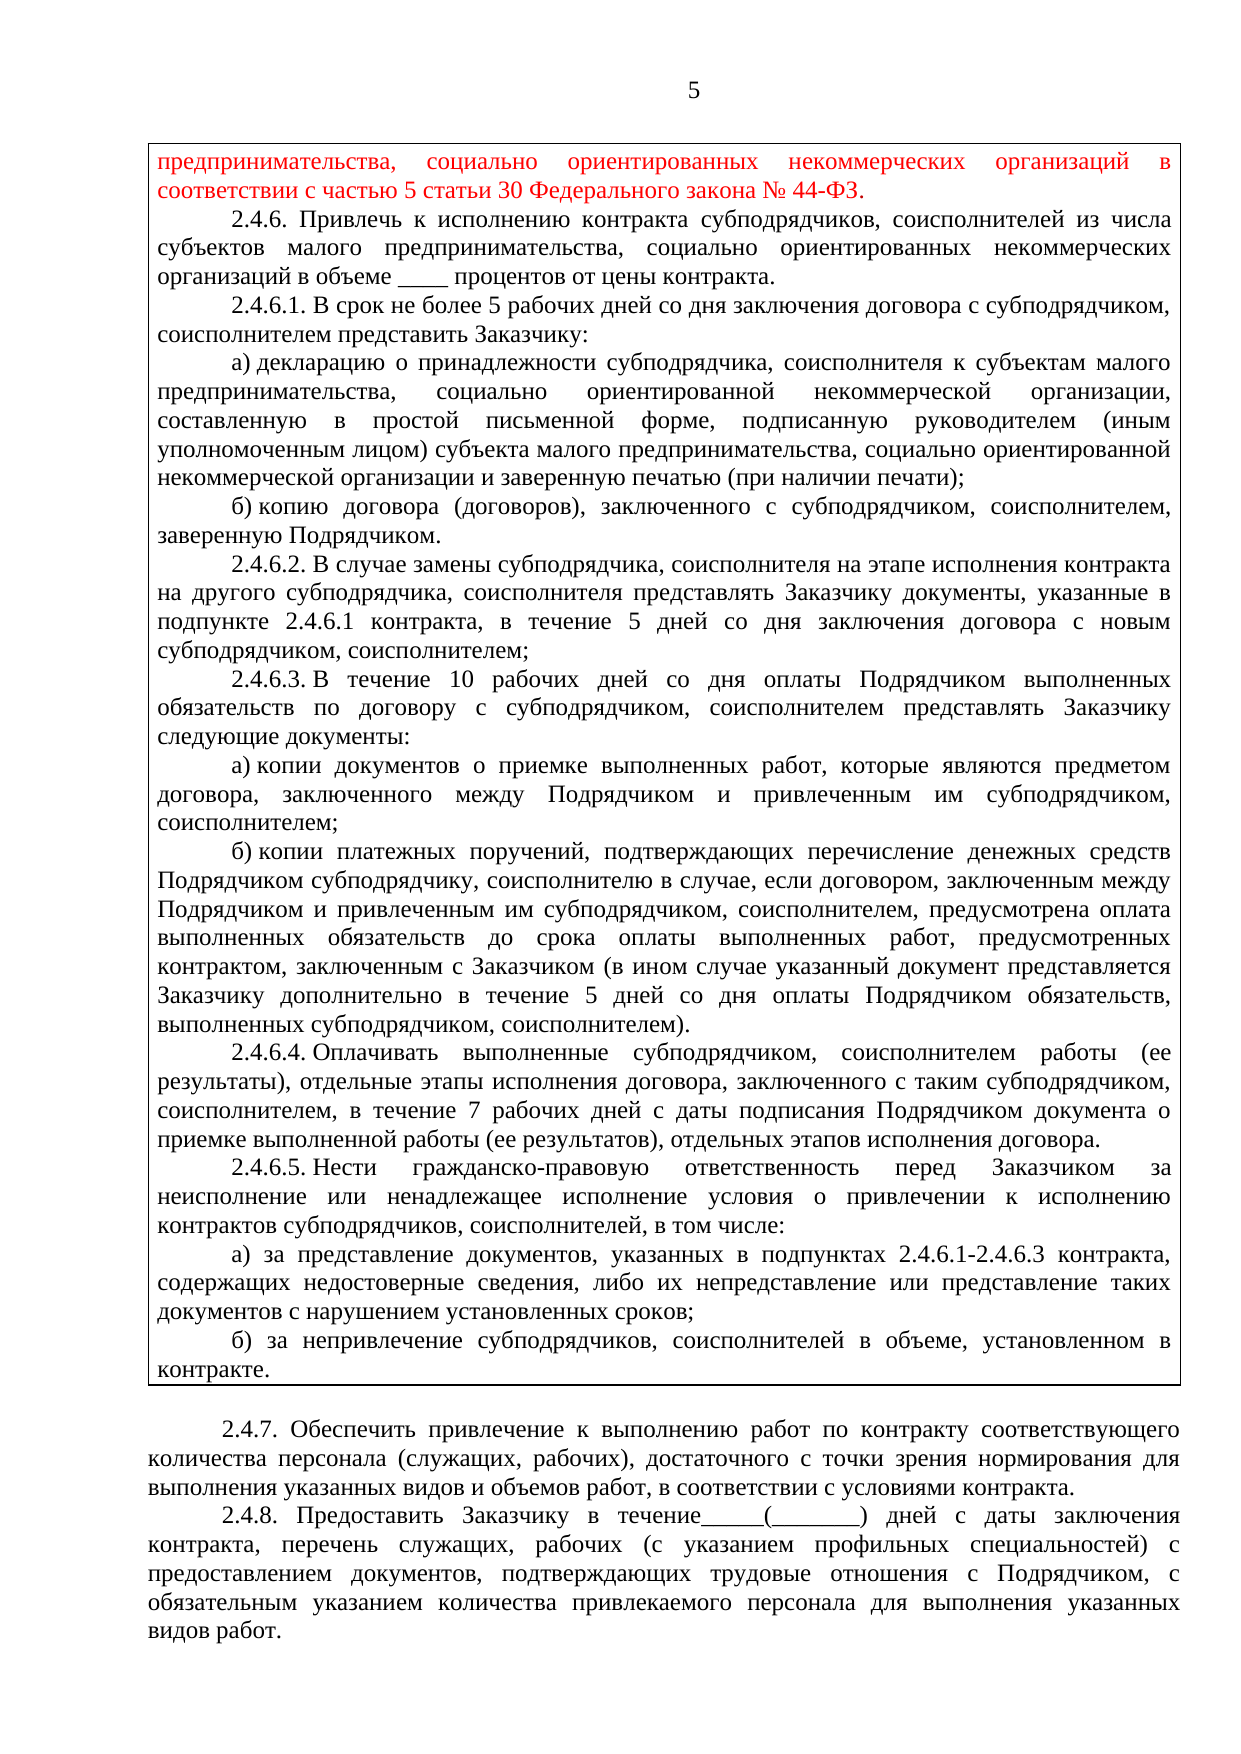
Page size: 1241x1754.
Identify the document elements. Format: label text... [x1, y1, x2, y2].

text а) декларацию о принадлежности субподрядчика, соисполнителя к субъектам малого предпринимательства, социально ориентированной некоммерческой организации, составленную в простой письменной форме, подписанную руководителем (иным уполномоченным лицом) субъекта малого предпринимательства, социально ориентированной некоммерческой организации и заверенную печатью (при наличии печати); [149, 344, 1180, 488]
text 2.4.8. Предоставить Заказчику в течение_____(_______) дней с даты заключения контракта, перечень служащих, рабочих (с указанием профильных специальностей) с предоставлением документов, подтверждающих трудовые отношения с Подрядчиком, с обязательным указанием количества привлекаемого персонала для выполнения указанных видов работ. [148, 1501, 1181, 1644]
text а) копии документов о приемке выполненных работ, которые являются предметом договора, заключенного между Подрядчиком и привлеченным им субподрядчиком, соисполнителем; [149, 747, 1180, 833]
text 2.4.6.5. Нести гражданско-правовую ответственность перед Заказчиком за неисполнение или ненадлежащее исполнение условия о привлечении к исполнению контрактов субподрядчиков, соисполнителей, в том числе: [149, 1149, 1180, 1236]
text 2.4.6.1. В срок не более 5 рабочих дней со дня заключения договора с субподрядчиком, соисполнителем представить Заказчику: [149, 287, 1180, 344]
text б) за непривлечение субподрядчиков, соисполнителей в объеме, установленном в контракте. [149, 1322, 1180, 1384]
text 2.4.6.2. В случае замены субподрядчика, соисполнителя на этапе исполнения контракта на другого субподрядчика, соисполнителя представлять Заказчику документы, указанные в подпункте 2.4.6.1 контракта, в течение 5 дней со дня заключения договора с новым субподрядчиком, соисполнителем; [149, 546, 1180, 661]
text 2.4.6.4. Оплачивать выполненные субподрядчиком, соисполнителем работы (ее результаты), отдельные этапы исполнения договора, заключенного с таким субподрядчиком, соисполнителем, в течение 7 рабочих дней с даты подписания Подрядчиком документа о приемке выполненной работы (ее результатов), отдельных этапов исполнения договора. [149, 1034, 1180, 1149]
text а) за представление документов, указанных в подпунктах 2.4.6.1-2.4.6.3 контракта, содержащих недостоверные сведения, либо их непредставление или представление таких документов с нарушением установленных сроков; [149, 1236, 1180, 1322]
text б) копии платежных поручений, подтверждающих перечисление денежных средств Подрядчиком субподрядчику, соисполнителю в случае, если договором, заключенным между Подрядчиком и привлеченным им субподрядчиком, соисполнителем, предусмотрена оплата выполненных обязательств до срока оплаты выполненных работ, предусмотренных контрактом, заключенным с Заказчиком (в ином случае указанный документ представляется Заказчику дополнительно в течение 5 дней со дня оплаты Подрядчиком обязательств, выполненных субподрядчиком, соисполнителем). [149, 833, 1180, 1034]
text б) копию договора (договоров), заключенного с субподрядчиком, соисполнителем, заверенную Подрядчиком. [149, 488, 1180, 546]
text 2.4.6.3. В течение 10 рабочих дней со дня оплаты Подрядчиком выполненных обязательств по договору с субподрядчиком, соисполнителем представлять Заказчику следующие документы: [149, 661, 1180, 747]
text 2.4.7. Обеспечить привлечение к выполнению работ по контракту соответствующего количества персонала (служащих, рабочих), достаточного с точки зрения нормирования для выполнения указанных видов и объемов работ, в соответствии с условиями контракта. [148, 1414, 1181, 1501]
text предпринимательства, социально ориентированных некоммерческих организаций в соответствии с частью 5 статьи 30 Федерального закона № 44-ФЗ. [149, 144, 1180, 201]
text 2.4.6. Привлечь к исполнению контракта субподрядчиков, соисполнителей из числа субъектов малого предпринимательства, социально ориентированных некоммерческих организаций в объеме ____ процентов от цены контракта. [149, 201, 1180, 287]
